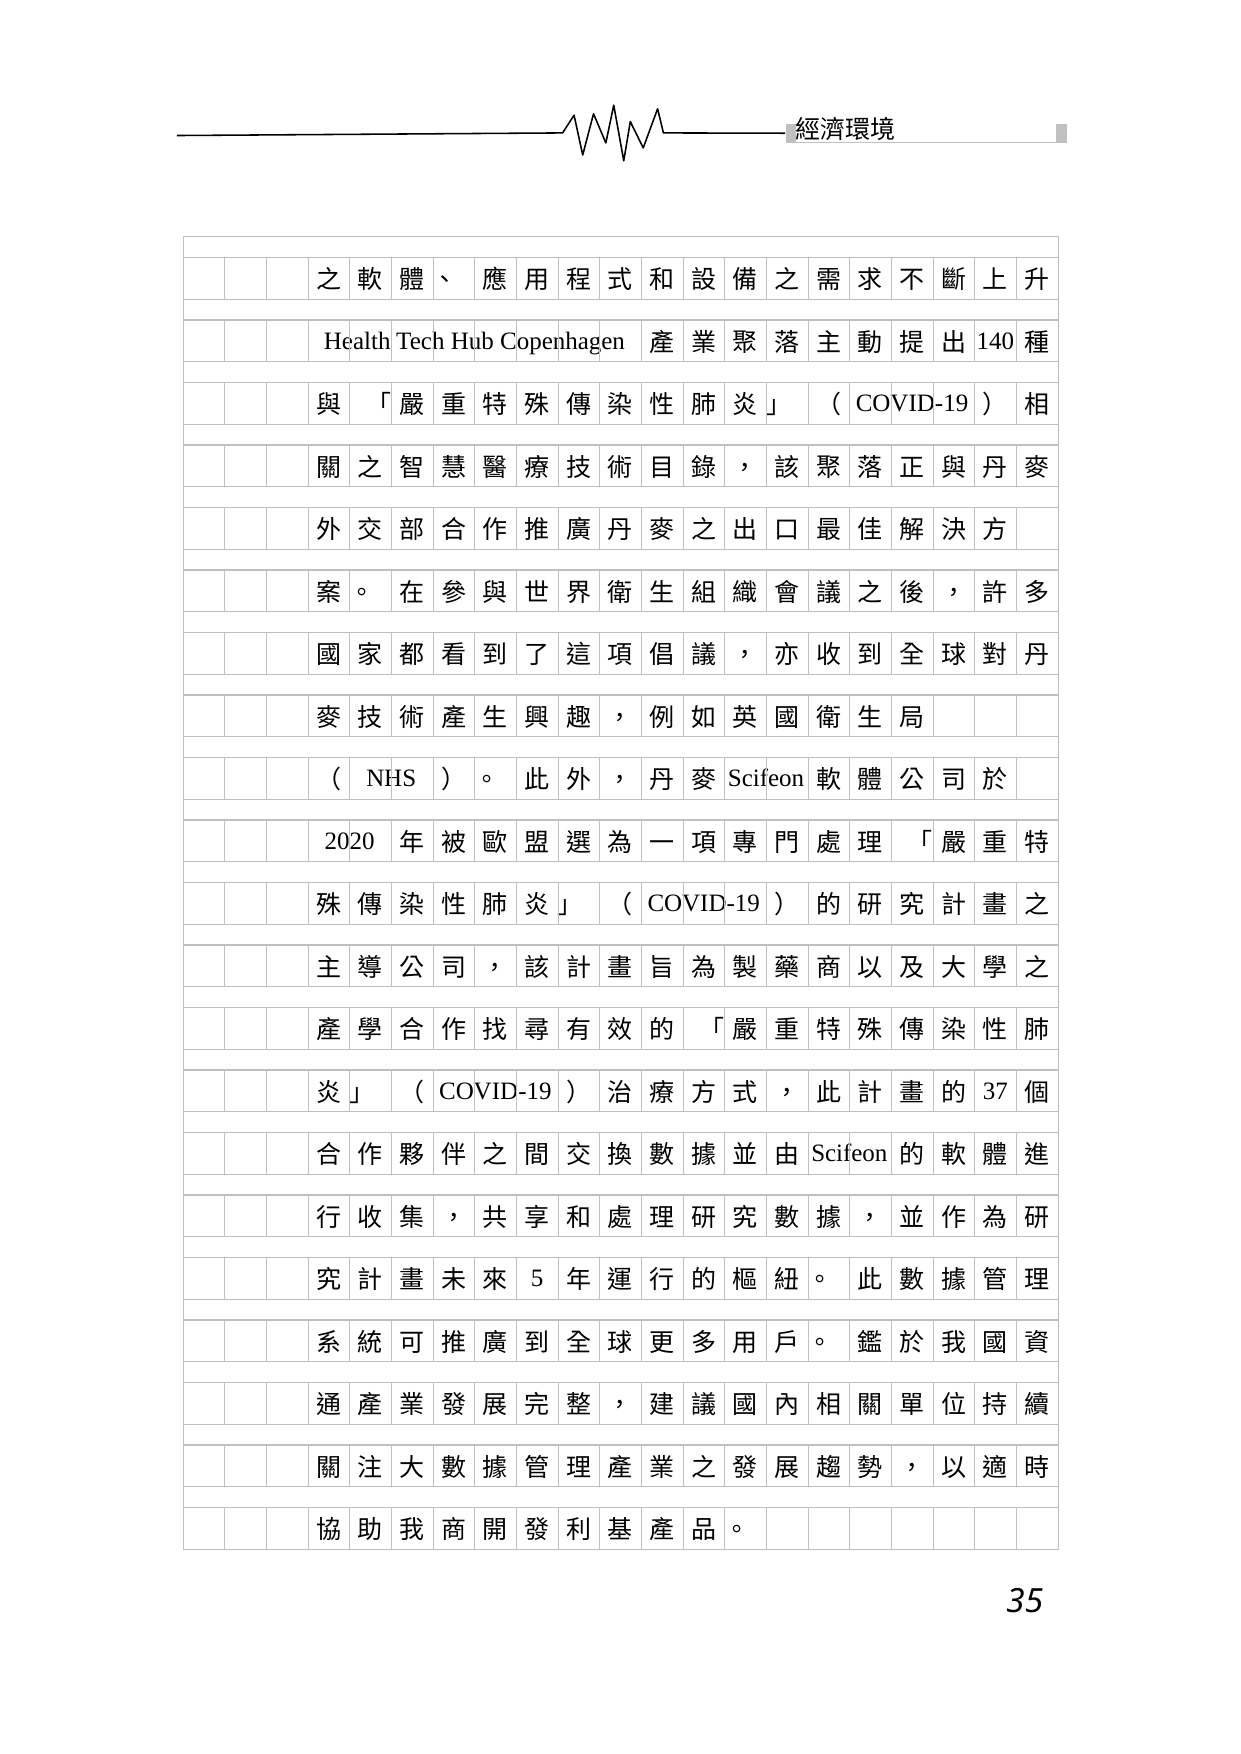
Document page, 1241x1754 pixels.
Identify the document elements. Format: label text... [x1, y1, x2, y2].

text 疫後丹麥智慧醫療產業將展現亮麗之出口前景，疫情期間許多開發健康醫療相關之軟體、應用程式和設備之需求不斷上升Health Tech Hub Copenhagen產業聚落主動提出140種與「嚴重特殊傳染性肺炎」（COVID-19）相關之智慧醫療技術目錄，該聚落正與丹麥外交部合作推廣丹麥之出口最佳解決方案。在參與世界衛生組織會議之後，許多國家都看到了這項倡議，亦收到全球對丹麥技術產生興趣，例如英國衛生局（NHS）。此外，丹麥Scifeon軟體公司於2020年被歐盟選為一項專門處理「嚴重特殊傳染性肺炎」（COVID-19）的研究計畫之主導公司，該計畫旨為製藥商以及大學之產學合作找尋有效的「嚴重特殊傳染性肺炎」（COVID-19）治療方式，此計畫的37個合作夥伴之間交換數據並由Scifeon的軟體進行收集，共享和處理研究數據，並作為研究計畫未來5年運行的樞紐。此數據管理系統可推廣到全球更多用戶。鑑於我國資通產業發展完整，建議國內相關單位持續關注大數據管理產業之發展趨勢，以適時協助我商開發利基產品。 [281, 737, 1058, 757]
text 疫後丹麥智慧醫療產業將展現亮麗之出口前景，疫情期間許多開發健康醫療相關之軟體、應用程式和設備之需求不斷上升Health Tech Hub Copenhagen產業聚落主動提出140種與「嚴重特殊傳染性肺炎」（COVID-19）相關之智慧醫療技術目錄，該聚落正與丹麥外交部合作推廣丹麥之出口最佳解決方案。在參與世界衛生組織會議之後，許多國家都看到了這項倡議，亦收到全球對丹麥技術產生興趣，例如英國衛生局（NHS）。此外，丹麥Scifeon軟體公司於2020年被歐盟選為一項專門處理「嚴重特殊傳染性肺炎」（COVID-19）的研究計畫之主導公司，該計畫旨為製藥商以及大學之產學合作找尋有效的「嚴重特殊傳染性肺炎」（COVID-19）治療方式，此計畫的37個合作夥伴之間交換數據並由Scifeon的軟體進行收集，共享和處理研究數據，並作為研究計畫未來5年運行的樞紐。此數據管理系統可推廣到全球更多用戶。鑑於我國資通產業發展完整，建議國內相關單位持續關注大數據管理產業之發展趨勢，以適時協助我商開發利基產品。 [281, 1487, 1058, 1507]
text 疫後丹麥智慧醫療產業將展現亮麗之出口前景，疫情期間許多開發健康醫療相關之軟體、應用程式和設備之需求不斷上升Health Tech Hub Copenhagen產業聚落主動提出140種與「嚴重特殊傳染性肺炎」（COVID-19）相關之智慧醫療技術目錄，該聚落正與丹麥外交部合作推廣丹麥之出口最佳解決方案。在參與世界衛生組織會議之後，許多國家都看到了這項倡議，亦收到全球對丹麥技術產生興趣，例如英國衛生局（NHS）。此外，丹麥Scifeon軟體公司於2020年被歐盟選為一項專門處理「嚴重特殊傳染性肺炎」（COVID-19）的研究計畫之主導公司，該計畫旨為製藥商以及大學之產學合作找尋有效的「嚴重特殊傳染性肺炎」（COVID-19）治療方式，此計畫的37個合作夥伴之間交換數據並由Scifeon的軟體進行收集，共享和處理研究數據，並作為研究計畫未來5年運行的樞紐。此數據管理系統可推廣到全球更多用戶。鑑於我國資通產業發展完整，建議國內相關單位持續關注大數據管理產業之發展趨勢，以適時協助我商開發利基產品。 [281, 862, 1058, 882]
text 疫後丹麥智慧醫療產業將展現亮麗之出口前景，疫情期間許多開發健康醫療相關之軟體、應用程式和設備之需求不斷上升Health Tech Hub Copenhagen產業聚落主動提出140種與「嚴重特殊傳染性肺炎」（COVID-19）相關之智慧醫療技術目錄，該聚落正與丹麥外交部合作推廣丹麥之出口最佳解決方案。在參與世界衛生組織會議之後，許多國家都看到了這項倡議，亦收到全球對丹麥技術產生興趣，例如英國衛生局（NHS）。此外，丹麥Scifeon軟體公司於2020年被歐盟選為一項專門處理「嚴重特殊傳染性肺炎」（COVID-19）的研究計畫之主導公司，該計畫旨為製藥商以及大學之產學合作找尋有效的「嚴重特殊傳染性肺炎」（COVID-19）治療方式，此計畫的37個合作夥伴之間交換數據並由Scifeon的軟體進行收集，共享和處理研究數據，並作為研究計畫未來5年運行的樞紐。此數據管理系統可推廣到全球更多用戶。鑑於我國資通產業發展完整，建議國內相關單位持續關注大數據管理產業之發展趨勢，以適時協助我商開發利基產品。 [281, 1175, 1058, 1194]
text 疫後丹麥智慧醫療產業將展現亮麗之出口前景，疫情期間許多開發健康醫療相關之軟體、應用程式和設備之需求不斷上升Health Tech Hub Copenhagen產業聚落主動提出140種與「嚴重特殊傳染性肺炎」（COVID-19）相關之智慧醫療技術目錄，該聚落正與丹麥外交部合作推廣丹麥之出口最佳解決方案。在參與世界衛生組織會議之後，許多國家都看到了這項倡議，亦收到全球對丹麥技術產生興趣，例如英國衛生局（NHS）。此外，丹麥Scifeon軟體公司於2020年被歐盟選為一項專門處理「嚴重特殊傳染性肺炎」（COVID-19）的研究計畫之主導公司，該計畫旨為製藥商以及大學之產學合作找尋有效的「嚴重特殊傳染性肺炎」（COVID-19）治療方式，此計畫的37個合作夥伴之間交換數據並由Scifeon的軟體進行收集，共享和處理研究數據，並作為研究計畫未來5年運行的樞紐。此數據管理系統可推廣到全球更多用戶。鑑於我國資通產業發展完整，建議國內相關單位持續關注大數據管理產業之發展趨勢，以適時協助我商開發利基產品。 [281, 550, 1058, 569]
text 疫後丹麥智慧醫療產業將展現亮麗之出口前景，疫情期間許多開發健康醫療相關之軟體、應用程式和設備之需求不斷上升Health Tech Hub Copenhagen產業聚落主動提出140種與「嚴重特殊傳染性肺炎」（COVID-19）相關之智慧醫療技術目錄，該聚落正與丹麥外交部合作推廣丹麥之出口最佳解決方案。在參與世界衛生組織會議之後，許多國家都看到了這項倡議，亦收到全球對丹麥技術產生興趣，例如英國衛生局（NHS）。此外，丹麥Scifeon軟體公司於2020年被歐盟選為一項專門處理「嚴重特殊傳染性肺炎」（COVID-19）的研究計畫之主導公司，該計畫旨為製藥商以及大學之產學合作找尋有效的「嚴重特殊傳染性肺炎」（COVID-19）治療方式，此計畫的37個合作夥伴之間交換數據並由Scifeon的軟體進行收集，共享和處理研究數據，並作為研究計畫未來5年運行的樞紐。此數據管理系統可推廣到全球更多用戶。鑑於我國資通產業發展完整，建議國內相關單位持續關注大數據管理產業之發展趨勢，以適時協助我商開發利基產品。 [281, 300, 1058, 319]
text 疫後丹麥智慧醫療產業將展現亮麗之出口前景，疫情期間許多開發健康醫療相關之軟體、應用程式和設備之需求不斷上升Health Tech Hub Copenhagen產業聚落主動提出140種與「嚴重特殊傳染性肺炎」（COVID-19）相關之智慧醫療技術目錄，該聚落正與丹麥外交部合作推廣丹麥之出口最佳解決方案。在參與世界衛生組織會議之後，許多國家都看到了這項倡議，亦收到全球對丹麥技術產生興趣，例如英國衛生局（NHS）。此外，丹麥Scifeon軟體公司於2020年被歐盟選為一項專門處理「嚴重特殊傳染性肺炎」（COVID-19）的研究計畫之主導公司，該計畫旨為製藥商以及大學之產學合作找尋有效的「嚴重特殊傳染性肺炎」（COVID-19）治療方式，此計畫的37個合作夥伴之間交換數據並由Scifeon的軟體進行收集，共享和處理研究數據，並作為研究計畫未來5年運行的樞紐。此數據管理系統可推廣到全球更多用戶。鑑於我國資通產業發展完整，建議國內相關單位持續關注大數據管理產業之發展趨勢，以適時協助我商開發利基產品。 [281, 925, 1058, 944]
text 疫後丹麥智慧醫療產業將展現亮麗之出口前景，疫情期間許多開發健康醫療相關之軟體、應用程式和設備之需求不斷上升Health Tech Hub Copenhagen產業聚落主動提出140種與「嚴重特殊傳染性肺炎」（COVID-19）相關之智慧醫療技術目錄，該聚落正與丹麥外交部合作推廣丹麥之出口最佳解決方案。在參與世界衛生組織會議之後，許多國家都看到了這項倡議，亦收到全球對丹麥技術產生興趣，例如英國衛生局（NHS）。此外，丹麥Scifeon軟體公司於2020年被歐盟選為一項專門處理「嚴重特殊傳染性肺炎」（COVID-19）的研究計畫之主導公司，該計畫旨為製藥商以及大學之產學合作找尋有效的「嚴重特殊傳染性肺炎」（COVID-19）治療方式，此計畫的37個合作夥伴之間交換數據並由Scifeon的軟體進行收集，共享和處理研究數據，並作為研究計畫未來5年運行的樞紐。此數據管理系統可推廣到全球更多用戶。鑑於我國資通產業發展完整，建議國內相關單位持續關注大數據管理產業之發展趨勢，以適時協助我商開發利基產品。 [281, 800, 1058, 819]
text 疫後丹麥智慧醫療產業將展現亮麗之出口前景，疫情期間許多開發健康醫療相關之軟體、應用程式和設備之需求不斷上升Health Tech Hub Copenhagen產業聚落主動提出140種與「嚴重特殊傳染性肺炎」（COVID-19）相關之智慧醫療技術目錄，該聚落正與丹麥外交部合作推廣丹麥之出口最佳解決方案。在參與世界衛生組織會議之後，許多國家都看到了這項倡議，亦收到全球對丹麥技術產生興趣，例如英國衛生局（NHS）。此外，丹麥Scifeon軟體公司於2020年被歐盟選為一項專門處理「嚴重特殊傳染性肺炎」（COVID-19）的研究計畫之主導公司，該計畫旨為製藥商以及大學之產學合作找尋有效的「嚴重特殊傳染性肺炎」（COVID-19）治療方式，此計畫的37個合作夥伴之間交換數據並由Scifeon的軟體進行收集，共享和處理研究數據，並作為研究計畫未來5年運行的樞紐。此數據管理系統可推廣到全球更多用戶。鑑於我國資通產業發展完整，建議國內相關單位持續關注大數據管理產業之發展趨勢，以適時協助我商開發利基產品。 [281, 237, 1058, 257]
text 疫後丹麥智慧醫療產業將展現亮麗之出口前景，疫情期間許多開發健康醫療相關之軟體、應用程式和設備之需求不斷上升Health Tech Hub Copenhagen產業聚落主動提出140種與「嚴重特殊傳染性肺炎」（COVID-19）相關之智慧醫療技術目錄，該聚落正與丹麥外交部合作推廣丹麥之出口最佳解決方案。在參與世界衛生組織會議之後，許多國家都看到了這項倡議，亦收到全球對丹麥技術產生興趣，例如英國衛生局（NHS）。此外，丹麥Scifeon軟體公司於2020年被歐盟選為一項專門處理「嚴重特殊傳染性肺炎」（COVID-19）的研究計畫之主導公司，該計畫旨為製藥商以及大學之產學合作找尋有效的「嚴重特殊傳染性肺炎」（COVID-19）治療方式，此計畫的37個合作夥伴之間交換數據並由Scifeon的軟體進行收集，共享和處理研究數據，並作為研究計畫未來5年運行的樞紐。此數據管理系統可推廣到全球更多用戶。鑑於我國資通產業發展完整，建議國內相關單位持續關注大數據管理產業之發展趨勢，以適時協助我商開發利基產品。 [281, 612, 1058, 632]
text 疫後丹麥智慧醫療產業將展現亮麗之出口前景，疫情期間許多開發健康醫療相關之軟體、應用程式和設備之需求不斷上升Health Tech Hub Copenhagen產業聚落主動提出140種與「嚴重特殊傳染性肺炎」（COVID-19）相關之智慧醫療技術目錄，該聚落正與丹麥外交部合作推廣丹麥之出口最佳解決方案。在參與世界衛生組織會議之後，許多國家都看到了這項倡議，亦收到全球對丹麥技術產生興趣，例如英國衛生局（NHS）。此外，丹麥Scifeon軟體公司於2020年被歐盟選為一項專門處理「嚴重特殊傳染性肺炎」（COVID-19）的研究計畫之主導公司，該計畫旨為製藥商以及大學之產學合作找尋有效的「嚴重特殊傳染性肺炎」（COVID-19）治療方式，此計畫的37個合作夥伴之間交換數據並由Scifeon的軟體進行收集，共享和處理研究數據，並作為研究計畫未來5年運行的樞紐。此數據管理系統可推廣到全球更多用戶。鑑於我國資通產業發展完整，建議國內相關單位持續關注大數據管理產業之發展趨勢，以適時協助我商開發利基產品。 [281, 987, 1058, 1007]
text 疫後丹麥智慧醫療產業將展現亮麗之出口前景，疫情期間許多開發健康醫療相關之軟體、應用程式和設備之需求不斷上升Health Tech Hub Copenhagen產業聚落主動提出140種與「嚴重特殊傳染性肺炎」（COVID-19）相關之智慧醫療技術目錄，該聚落正與丹麥外交部合作推廣丹麥之出口最佳解決方案。在參與世界衛生組織會議之後，許多國家都看到了這項倡議，亦收到全球對丹麥技術產生興趣，例如英國衛生局（NHS）。此外，丹麥Scifeon軟體公司於2020年被歐盟選為一項專門處理「嚴重特殊傳染性肺炎」（COVID-19）的研究計畫之主導公司，該計畫旨為製藥商以及大學之產學合作找尋有效的「嚴重特殊傳染性肺炎」（COVID-19）治療方式，此計畫的37個合作夥伴之間交換數據並由Scifeon的軟體進行收集，共享和處理研究數據，並作為研究計畫未來5年運行的樞紐。此數據管理系統可推廣到全球更多用戶。鑑於我國資通產業發展完整，建議國內相關單位持續關注大數據管理產業之發展趨勢，以適時協助我商開發利基產品。 [281, 1237, 1058, 1257]
text 疫後丹麥智慧醫療產業將展現亮麗之出口前景，疫情期間許多開發健康醫療相關之軟體、應用程式和設備之需求不斷上升Health Tech Hub Copenhagen產業聚落主動提出140種與「嚴重特殊傳染性肺炎」（COVID-19）相關之智慧醫療技術目錄，該聚落正與丹麥外交部合作推廣丹麥之出口最佳解決方案。在參與世界衛生組織會議之後，許多國家都看到了這項倡議，亦收到全球對丹麥技術產生興趣，例如英國衛生局（NHS）。此外，丹麥Scifeon軟體公司於2020年被歐盟選為一項專門處理「嚴重特殊傳染性肺炎」（COVID-19）的研究計畫之主導公司，該計畫旨為製藥商以及大學之產學合作找尋有效的「嚴重特殊傳染性肺炎」（COVID-19）治療方式，此計畫的37個合作夥伴之間交換數據並由Scifeon的軟體進行收集，共享和處理研究數據，並作為研究計畫未來5年運行的樞紐。此數據管理系統可推廣到全球更多用戶。鑑於我國資通產業發展完整，建議國內相關單位持續關注大數據管理產業之發展趨勢，以適時協助我商開發利基產品。 [281, 1362, 1058, 1382]
text 疫後丹麥智慧醫療產業將展現亮麗之出口前景，疫情期間許多開發健康醫療相關之軟體、應用程式和設備之需求不斷上升Health Tech Hub Copenhagen產業聚落主動提出140種與「嚴重特殊傳染性肺炎」（COVID-19）相關之智慧醫療技術目錄，該聚落正與丹麥外交部合作推廣丹麥之出口最佳解決方案。在參與世界衛生組織會議之後，許多國家都看到了這項倡議，亦收到全球對丹麥技術產生興趣，例如英國衛生局（NHS）。此外，丹麥Scifeon軟體公司於2020年被歐盟選為一項專門處理「嚴重特殊傳染性肺炎」（COVID-19）的研究計畫之主導公司，該計畫旨為製藥商以及大學之產學合作找尋有效的「嚴重特殊傳染性肺炎」（COVID-19）治療方式，此計畫的37個合作夥伴之間交換數據並由Scifeon的軟體進行收集，共享和處理研究數據，並作為研究計畫未來5年運行的樞紐。此數據管理系統可推廣到全球更多用戶。鑑於我國資通產業發展完整，建議國內相關單位持續關注大數據管理產業之發展趨勢，以適時協助我商開發利基產品。 [281, 425, 1058, 444]
text 疫後丹麥智慧醫療產業將展現亮麗之出口前景，疫情期間許多開發健康醫療相關之軟體、應用程式和設備之需求不斷上升Health Tech Hub Copenhagen產業聚落主動提出140種與「嚴重特殊傳染性肺炎」（COVID-19）相關之智慧醫療技術目錄，該聚落正與丹麥外交部合作推廣丹麥之出口最佳解決方案。在參與世界衛生組織會議之後，許多國家都看到了這項倡議，亦收到全球對丹麥技術產生興趣，例如英國衛生局（NHS）。此外，丹麥Scifeon軟體公司於2020年被歐盟選為一項專門處理「嚴重特殊傳染性肺炎」（COVID-19）的研究計畫之主導公司，該計畫旨為製藥商以及大學之產學合作找尋有效的「嚴重特殊傳染性肺炎」（COVID-19）治療方式，此計畫的37個合作夥伴之間交換數據並由Scifeon的軟體進行收集，共享和處理研究數據，並作為研究計畫未來5年運行的樞紐。此數據管理系統可推廣到全球更多用戶。鑑於我國資通產業發展完整，建議國內相關單位持續關注大數據管理產業之發展趨勢，以適時協助我商開發利基產品。 [281, 1425, 1058, 1444]
text 疫後丹麥智慧醫療產業將展現亮麗之出口前景，疫情期間許多開發健康醫療相關之軟體、應用程式和設備之需求不斷上升Health Tech Hub Copenhagen產業聚落主動提出140種與「嚴重特殊傳染性肺炎」（COVID-19）相關之智慧醫療技術目錄，該聚落正與丹麥外交部合作推廣丹麥之出口最佳解決方案。在參與世界衛生組織會議之後，許多國家都看到了這項倡議，亦收到全球對丹麥技術產生興趣，例如英國衛生局（NHS）。此外，丹麥Scifeon軟體公司於2020年被歐盟選為一項專門處理「嚴重特殊傳染性肺炎」（COVID-19）的研究計畫之主導公司，該計畫旨為製藥商以及大學之產學合作找尋有效的「嚴重特殊傳染性肺炎」（COVID-19）治療方式，此計畫的37個合作夥伴之間交換數據並由Scifeon的軟體進行收集，共享和處理研究數據，並作為研究計畫未來5年運行的樞紐。此數據管理系統可推廣到全球更多用戶。鑑於我國資通產業發展完整，建議國內相關單位持續關注大數據管理產業之發展趨勢，以適時協助我商開發利基產品。 [281, 675, 1058, 694]
text 疫後丹麥智慧醫療產業將展現亮麗之出口前景，疫情期間許多開發健康醫療相關之軟體、應用程式和設備之需求不斷上升Health Tech Hub Copenhagen產業聚落主動提出140種與「嚴重特殊傳染性肺炎」（COVID-19）相關之智慧醫療技術目錄，該聚落正與丹麥外交部合作推廣丹麥之出口最佳解決方案。在參與世界衛生組織會議之後，許多國家都看到了這項倡議，亦收到全球對丹麥技術產生興趣，例如英國衛生局（NHS）。此外，丹麥Scifeon軟體公司於2020年被歐盟選為一項專門處理「嚴重特殊傳染性肺炎」（COVID-19）的研究計畫之主導公司，該計畫旨為製藥商以及大學之產學合作找尋有效的「嚴重特殊傳染性肺炎」（COVID-19）治療方式，此計畫的37個合作夥伴之間交換數據並由Scifeon的軟體進行收集，共享和處理研究數據，並作為研究計畫未來5年運行的樞紐。此數據管理系統可推廣到全球更多用戶。鑑於我國資通產業發展完整，建議國內相關單位持續關注大數據管理產業之發展趨勢，以適時協助我商開發利基產品。 [281, 487, 1058, 507]
text 疫後丹麥智慧醫療產業將展現亮麗之出口前景，疫情期間許多開發健康醫療相關之軟體、應用程式和設備之需求不斷上升Health Tech Hub Copenhagen產業聚落主動提出140種與「嚴重特殊傳染性肺炎」（COVID-19）相關之智慧醫療技術目錄，該聚落正與丹麥外交部合作推廣丹麥之出口最佳解決方案。在參與世界衛生組織會議之後，許多國家都看到了這項倡議，亦收到全球對丹麥技術產生興趣，例如英國衛生局（NHS）。此外，丹麥Scifeon軟體公司於2020年被歐盟選為一項專門處理「嚴重特殊傳染性肺炎」（COVID-19）的研究計畫之主導公司，該計畫旨為製藥商以及大學之產學合作找尋有效的「嚴重特殊傳染性肺炎」（COVID-19）治療方式，此計畫的37個合作夥伴之間交換數據並由Scifeon的軟體進行收集，共享和處理研究數據，並作為研究計畫未來5年運行的樞紐。此數據管理系統可推廣到全球更多用戶。鑑於我國資通產業發展完整，建議國內相關單位持續關注大數據管理產業之發展趨勢，以適時協助我商開發利基產品。 [281, 1050, 1058, 1069]
text 疫後丹麥智慧醫療產業將展現亮麗之出口前景，疫情期間許多開發健康醫療相關之軟體、應用程式和設備之需求不斷上升Health Tech Hub Copenhagen產業聚落主動提出140種與「嚴重特殊傳染性肺炎」（COVID-19）相關之智慧醫療技術目錄，該聚落正與丹麥外交部合作推廣丹麥之出口最佳解決方案。在參與世界衛生組織會議之後，許多國家都看到了這項倡議，亦收到全球對丹麥技術產生興趣，例如英國衛生局（NHS）。此外，丹麥Scifeon軟體公司於2020年被歐盟選為一項專門處理「嚴重特殊傳染性肺炎」（COVID-19）的研究計畫之主導公司，該計畫旨為製藥商以及大學之產學合作找尋有效的「嚴重特殊傳染性肺炎」（COVID-19）治療方式，此計畫的37個合作夥伴之間交換數據並由Scifeon的軟體進行收集，共享和處理研究數據，並作為研究計畫未來5年運行的樞紐。此數據管理系統可推廣到全球更多用戶。鑑於我國資通產業發展完整，建議國內相關單位持續關注大數據管理產業之發展趨勢，以適時協助我商開發利基產品。 [281, 362, 1058, 382]
text 疫後丹麥智慧醫療產業將展現亮麗之出口前景，疫情期間許多開發健康醫療相關之軟體、應用程式和設備之需求不斷上升Health Tech Hub Copenhagen產業聚落主動提出140種與「嚴重特殊傳染性肺炎」（COVID-19）相關之智慧醫療技術目錄，該聚落正與丹麥外交部合作推廣丹麥之出口最佳解決方案。在參與世界衛生組織會議之後，許多國家都看到了這項倡議，亦收到全球對丹麥技術產生興趣，例如英國衛生局（NHS）。此外，丹麥Scifeon軟體公司於2020年被歐盟選為一項專門處理「嚴重特殊傳染性肺炎」（COVID-19）的研究計畫之主導公司，該計畫旨為製藥商以及大學之產學合作找尋有效的「嚴重特殊傳染性肺炎」（COVID-19）治療方式，此計畫的37個合作夥伴之間交換數據並由Scifeon的軟體進行收集，共享和處理研究數據，並作為研究計畫未來5年運行的樞紐。此數據管理系統可推廣到全球更多用戶。鑑於我國資通產業發展完整，建議國內相關單位持續關注大數據管理產業之發展趨勢，以適時協助我商開發利基產品。 [281, 1112, 1058, 1132]
text 疫後丹麥智慧醫療產業將展現亮麗之出口前景，疫情期間許多開發健康醫療相關之軟體、應用程式和設備之需求不斷上升Health Tech Hub Copenhagen產業聚落主動提出140種與「嚴重特殊傳染性肺炎」（COVID-19）相關之智慧醫療技術目錄，該聚落正與丹麥外交部合作推廣丹麥之出口最佳解決方案。在參與世界衛生組織會議之後，許多國家都看到了這項倡議，亦收到全球對丹麥技術產生興趣，例如英國衛生局（NHS）。此外，丹麥Scifeon軟體公司於2020年被歐盟選為一項專門處理「嚴重特殊傳染性肺炎」（COVID-19）的研究計畫之主導公司，該計畫旨為製藥商以及大學之產學合作找尋有效的「嚴重特殊傳染性肺炎」（COVID-19）治療方式，此計畫的37個合作夥伴之間交換數據並由Scifeon的軟體進行收集，共享和處理研究數據，並作為研究計畫未來5年運行的樞紐。此數據管理系統可推廣到全球更多用戶。鑑於我國資通產業發展完整，建議國內相關單位持續關注大數據管理產業之發展趨勢，以適時協助我商開發利基產品。 [281, 1300, 1058, 1319]
